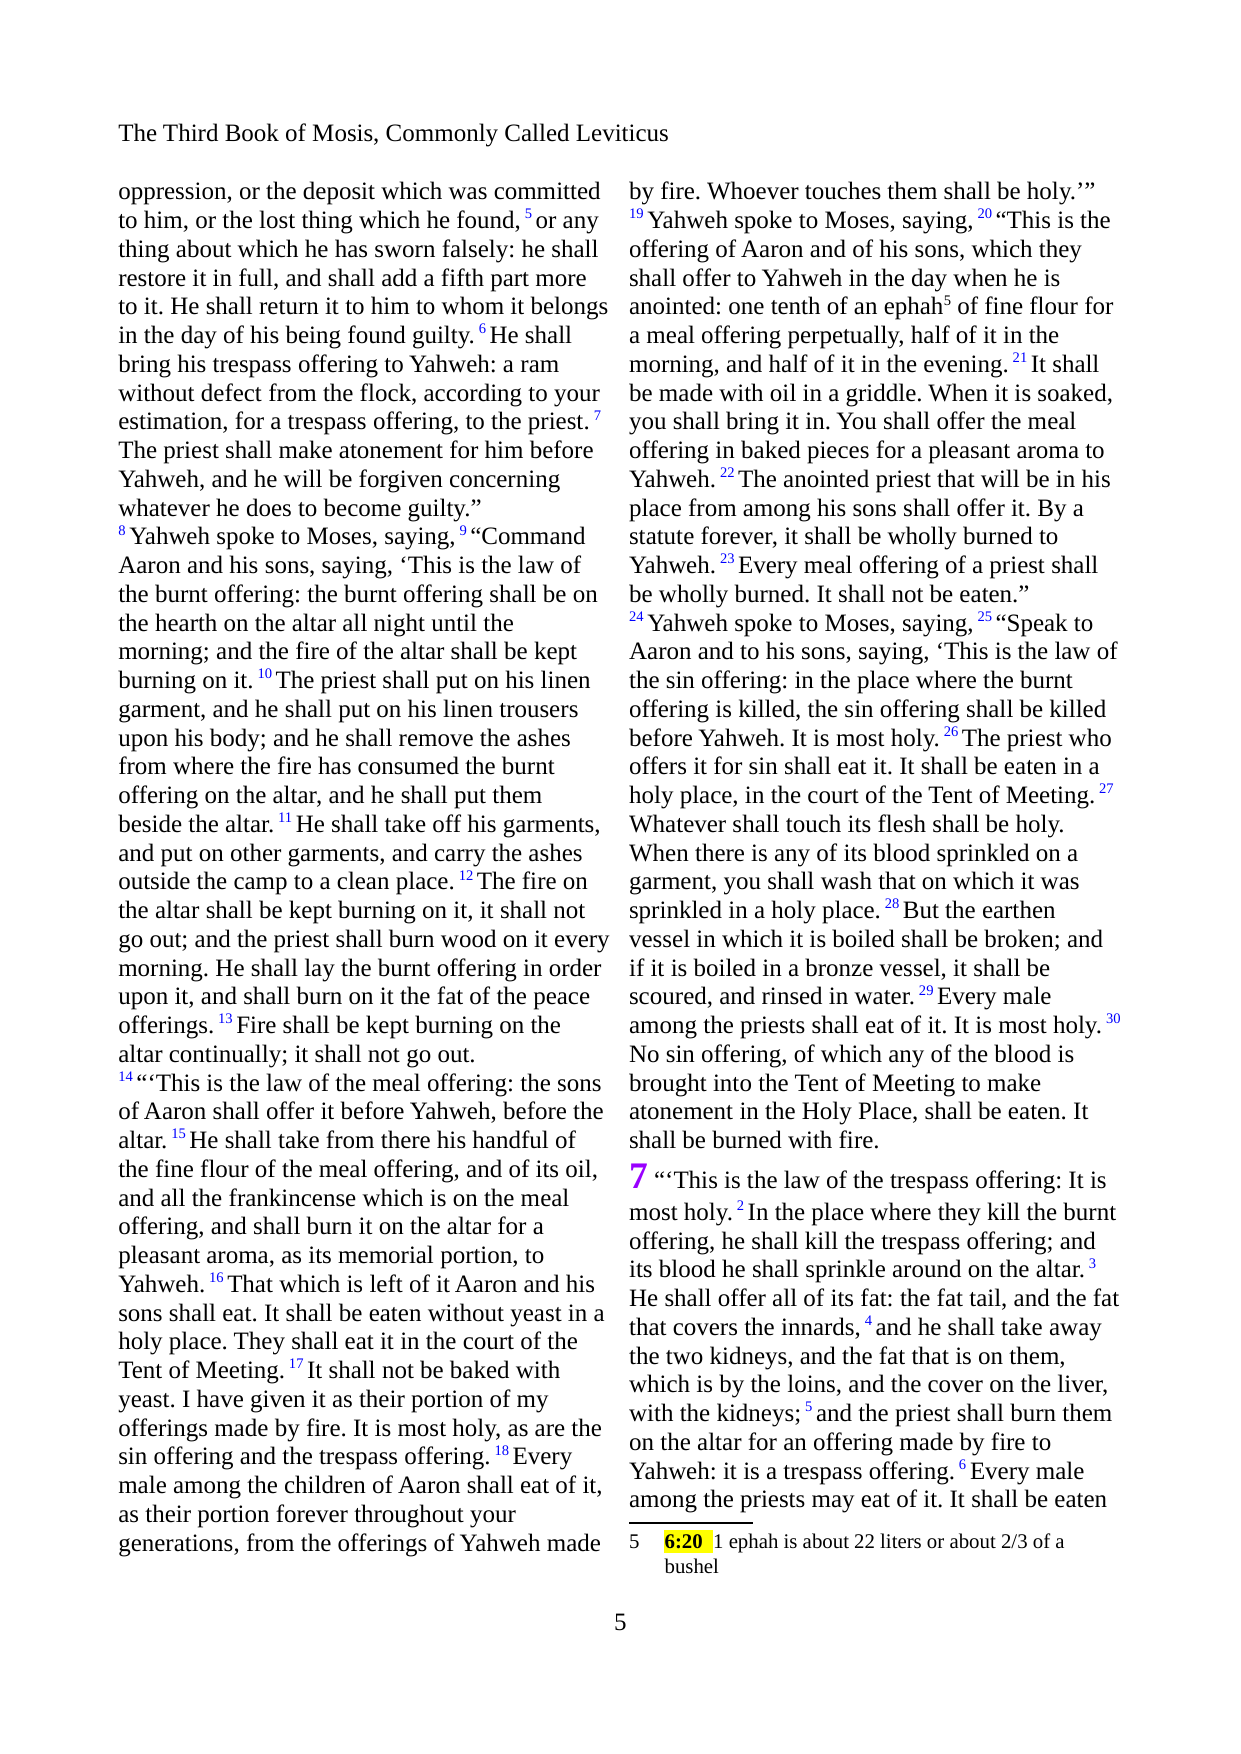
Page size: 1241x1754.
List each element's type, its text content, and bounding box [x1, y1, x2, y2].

text 8 Yahweh spoke to Moses, saying, 9 “Command Aaron and his sons, saying, ‘This is the law of the burnt offering: the burnt offering shall be on the hearth on the altar all night until the morning; and the fire of the altar shall be kept burning on it. 10 The priest shall put on his linen garment, and he shall put on his linen trousers upon his body; and he shall remove the ashes from where the fire has consumed the burnt offering on the altar, and he shall put them beside the altar. 11 He shall take off his garments, and put on other garments, and carry the ashes outside the camp to a clean place. 12 The fire on the altar shall be kept burning on it, it shall not go out; and the priest shall burn wood on it every morning. He shall lay the burnt offering in order upon it, and shall burn on it the fat of the peace offerings. 13 Fire shall be kept burning on the altar continually; it shall not go out. [118, 521, 611, 1068]
text 19 Yahweh spoke to Moses, saying, 20 “This is the offering of Aaron and of his sons, which they shall offer to Yahweh in the day when he is anointed: one tenth of an ephah of fine flour for a meal offering perpetually, half of it in the morning, and half of it in the evening. 21 It shall be made with oil in a griddle. When it is soaked, you shall bring it in. You shall offer the meal offering in baked pieces for a pleasant aroma to Yahweh. 22 The anointed priest that will be in his place from among his sons shall offer it. By a statute forever, it shall be wholly burned to Yahweh. 23 Every meal offering of a priest shall be wholly burned. It shall not be eaten.” [629, 205, 1122, 608]
text 14 “‘This is the law of the meal offering: the sons of Aaron shall offer it before Yahweh, before the altar. 15 He shall take from there his handful of the fine flour of the meal offering, and of its oil, and all the frankincense which is on the meal offering, and shall burn it on the altar for a pleasant aroma, as its memorial portion, to Yahweh. 16 That which is left of it Aaron and his sons shall eat. It shall be eaten without yeast in a holy place. They shall eat it in the court of the Tent of Meeting. 17 It shall not be baked with yeast. I have given it as their portion of my offerings made by fire. It is most holy, as are the sin offering and the trespass offering. 18 Every male among the children of Aaron shall eat of it, as their portion forever throughout your generations, from the offerings of Yahweh made [118, 1068, 611, 1556]
text oppression, or the deposit which was committed to him, or the lost thing which he found, 5 or any thing about which he has sworn falsely: he shall restore it in full, and shall add a fifth part more to it. He shall return it to him to whom it belongs in the day of his being found guilty. 6 He shall bring his trespass offering to Yahweh: a ram without defect from the flock, according to your estimation, for a trespass offering, to the priest. 7 The priest shall make atonement for him before Yahweh, and he will be forgiven concerning whatever he does to become guilty.” [118, 176, 611, 521]
text 6:20 1 ephah is about 22 liters or about 2/3 of a bushel [629, 1529, 1122, 1578]
text 24 Yahweh spoke to Moses, saying, 25 “Speak to Aaron and to his sons, saying, ‘This is the law of the sin offering: in the place where the burnt offering is killed, the sin offering shall be killed before Yahweh. It is most holy. 26 The priest who offers it for sin shall eat it. It shall be eaten in a holy place, in the court of the Tent of Meeting. 27 Whatever shall touch its flesh shall be holy. When there is any of its blood sprinkled on a garment, you shall wash that on which it was sprinkled in a holy place. 28 But the earthen vessel in which it is boiled shall be broken; and if it is boiled in a bronze vessel, it shall be scoured, and rinsed in water. 29 Every male among the priests shall eat of it. It is most holy. 30 No sin offering, of which any of the blood is brought into the Tent of Meeting to make atonement in the Holy Place, shall be eaten. It shall be burned with fire. [629, 608, 1122, 1154]
text 7 “‘This is the law of the trespass offering: It is most holy. 2 In the place where they kill the burnt offering, he shall kill the trespass offering; and its blood he shall sprinkle around on the altar. 3 He shall offer all of its fat: the fat tail, and the fat that covers the innards, 4 and he shall take away the two kidneys, and the fat that is on them, which is by the loins, and the cover on the liver, with the kidneys; 5 and the priest shall burn them on the altar for an offering made by fire to Yahweh: it is a trespass offering. 6 Every male among the priests may eat of it. It shall be eaten [629, 1154, 1122, 1513]
text by fire. Whoever touches them shall be holy.’” [629, 176, 1122, 205]
